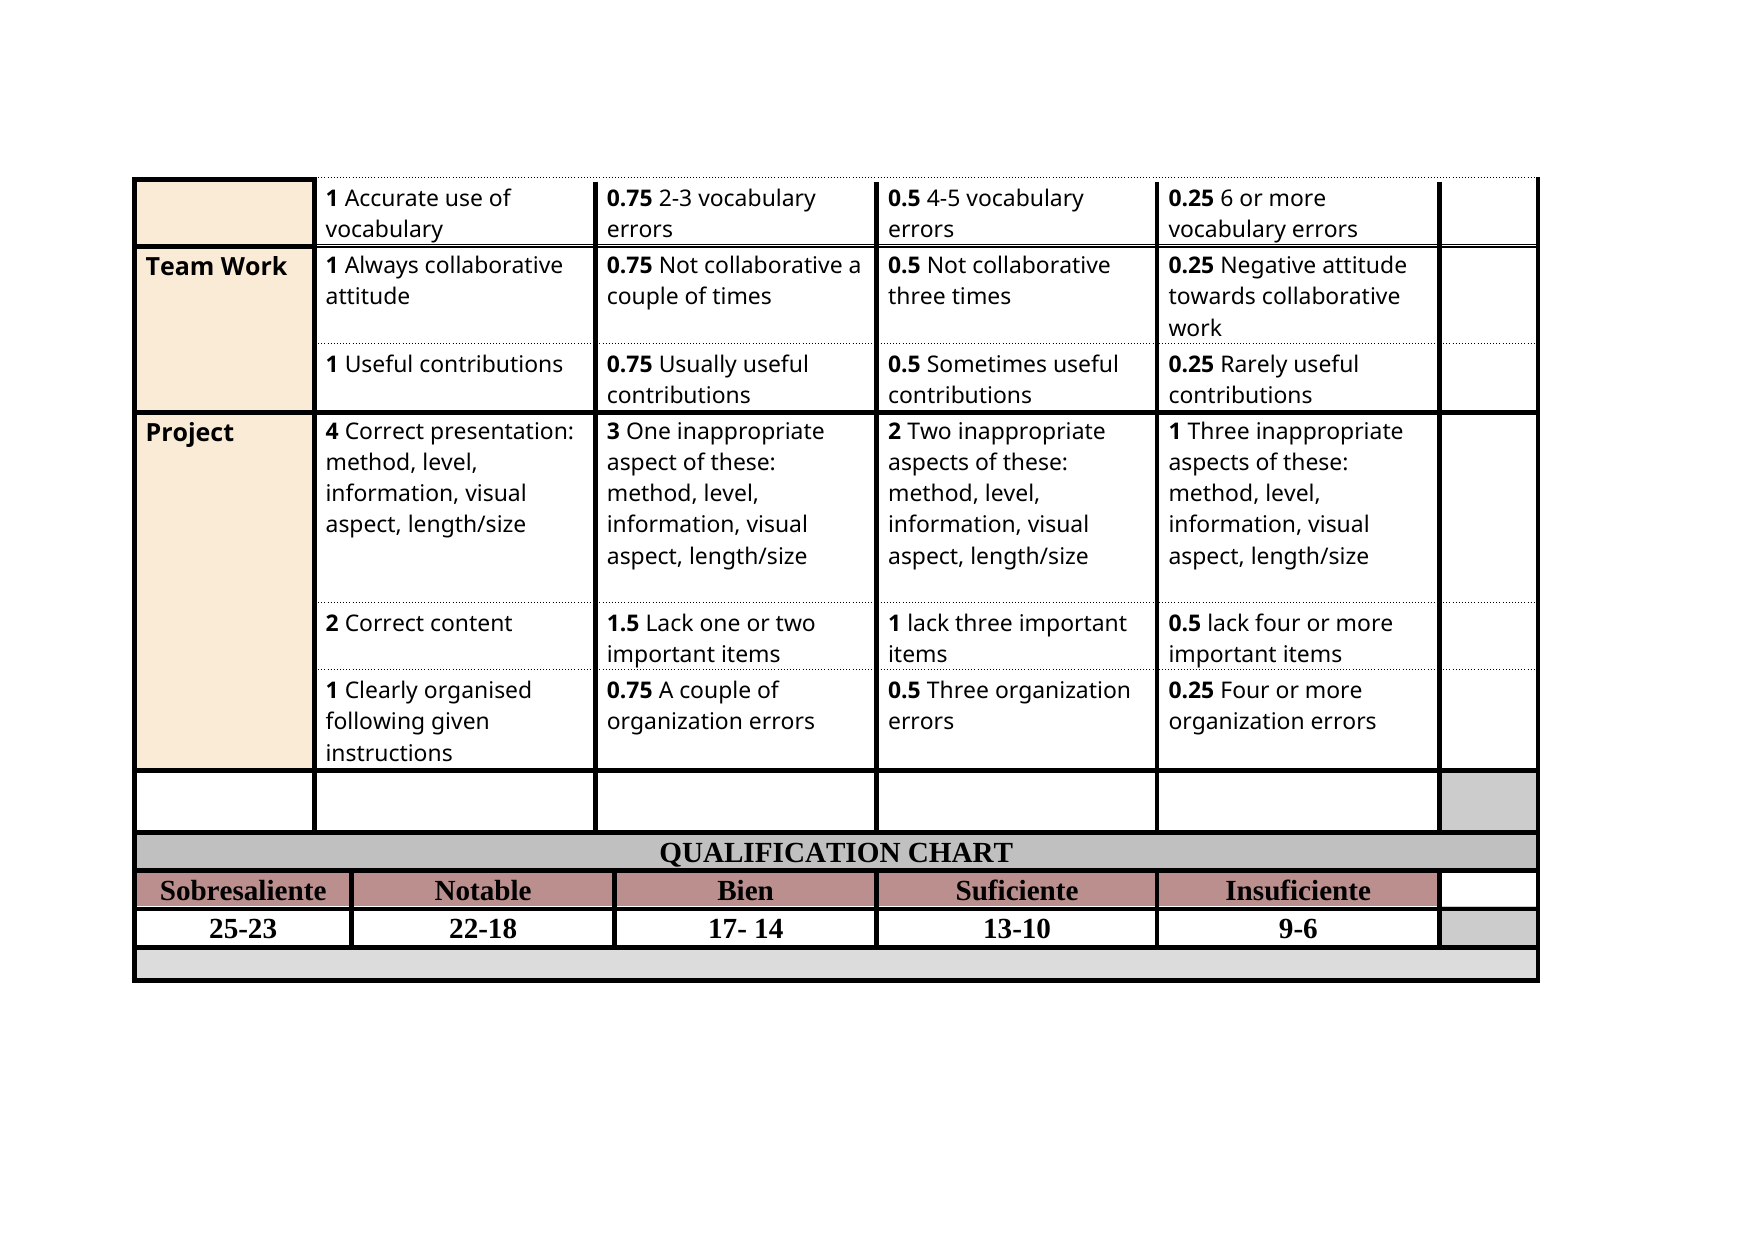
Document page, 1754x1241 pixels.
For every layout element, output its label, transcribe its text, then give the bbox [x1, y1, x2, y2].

table_cell 2 Two inappropriate aspects of these: method, level, information, visual aspect, length/size [879, 415, 1155, 602]
table_cell 1 lack three important items [879, 602, 1155, 669]
table_cell 9-6 [1159, 911, 1437, 945]
table_cell [1442, 248, 1536, 343]
table_cell 0.25 6 or more vocabulary errors [1157, 177, 1439, 244]
table_cell [879, 773, 1155, 830]
table_cell [1442, 343, 1536, 410]
table_cell QUALIFICATION CHART [137, 835, 1536, 868]
table_cell 0.25 Rarely useful contributions [1159, 343, 1437, 410]
table_cell 17- 14 [617, 911, 874, 945]
table_cell 0.5 Three organization errors [879, 669, 1155, 768]
table_cell 0.5 Sometimes useful contributions [879, 343, 1155, 410]
table_cell 3 One inappropriate aspect of these: method, level, information, visual aspect, length/size [598, 415, 874, 602]
table_cell 22-18 [354, 911, 612, 945]
table_cell 1 Always collaborative attitude [317, 248, 593, 343]
table_cell [1442, 669, 1536, 768]
table_cell [1159, 773, 1437, 830]
table_cell [137, 182, 312, 244]
table_cell 0.5 Not collaborative three times [879, 248, 1155, 343]
table_cell 0.75 A couple of organization errors [598, 669, 874, 768]
table_cell 25-23 [137, 911, 349, 945]
table_cell 13-10 [879, 911, 1155, 945]
table_cell Insuficiente [1159, 873, 1437, 906]
table_cell [598, 773, 874, 830]
table_cell Suficiente [879, 873, 1155, 906]
table_cell 0.25 Four or more organization errors [1159, 669, 1437, 768]
table_cell [1442, 773, 1536, 830]
table_cell 0.25 Negative attitude towards collaborative work [1159, 248, 1437, 343]
table_cell 4 Correct presentation: method, level, information, visual aspect, length/size [317, 415, 593, 602]
table_cell 2 Correct content [317, 602, 593, 669]
table_cell [1442, 873, 1536, 906]
table_cell Bien [617, 873, 874, 906]
table_cell 0.5 4-5 vocabulary errors [877, 177, 1157, 244]
table_cell 0.75 Usually useful contributions [598, 343, 874, 410]
table_cell [1442, 602, 1536, 669]
table_cell Team Work [137, 249, 312, 410]
table_cell 1 Useful contributions [317, 343, 593, 410]
table_cell Sobresaliente [137, 873, 349, 906]
table_cell Notable [354, 873, 612, 906]
table_cell 1 Three inappropriate aspects of these: method, level, information, visual aspect, length/size [1159, 415, 1437, 602]
table_cell 0.75 2-3 vocabulary errors [595, 177, 877, 244]
table_cell 1 Accurate use of vocabulary [317, 177, 595, 244]
table_cell [1439, 177, 1536, 244]
table_cell 1.5 Lack one or two important items [598, 602, 874, 669]
table_cell 1 Clearly organised following given instructions [317, 669, 593, 768]
table_cell 0.75 Not collaborative a couple of times [598, 248, 874, 343]
table_cell [1442, 415, 1536, 602]
table_cell Project [137, 415, 312, 768]
table_cell 0.5 lack four or more important items [1159, 602, 1437, 669]
table_cell [137, 773, 312, 830]
table_cell [317, 773, 593, 830]
table_cell [1442, 911, 1536, 945]
table_cell [137, 950, 1536, 978]
